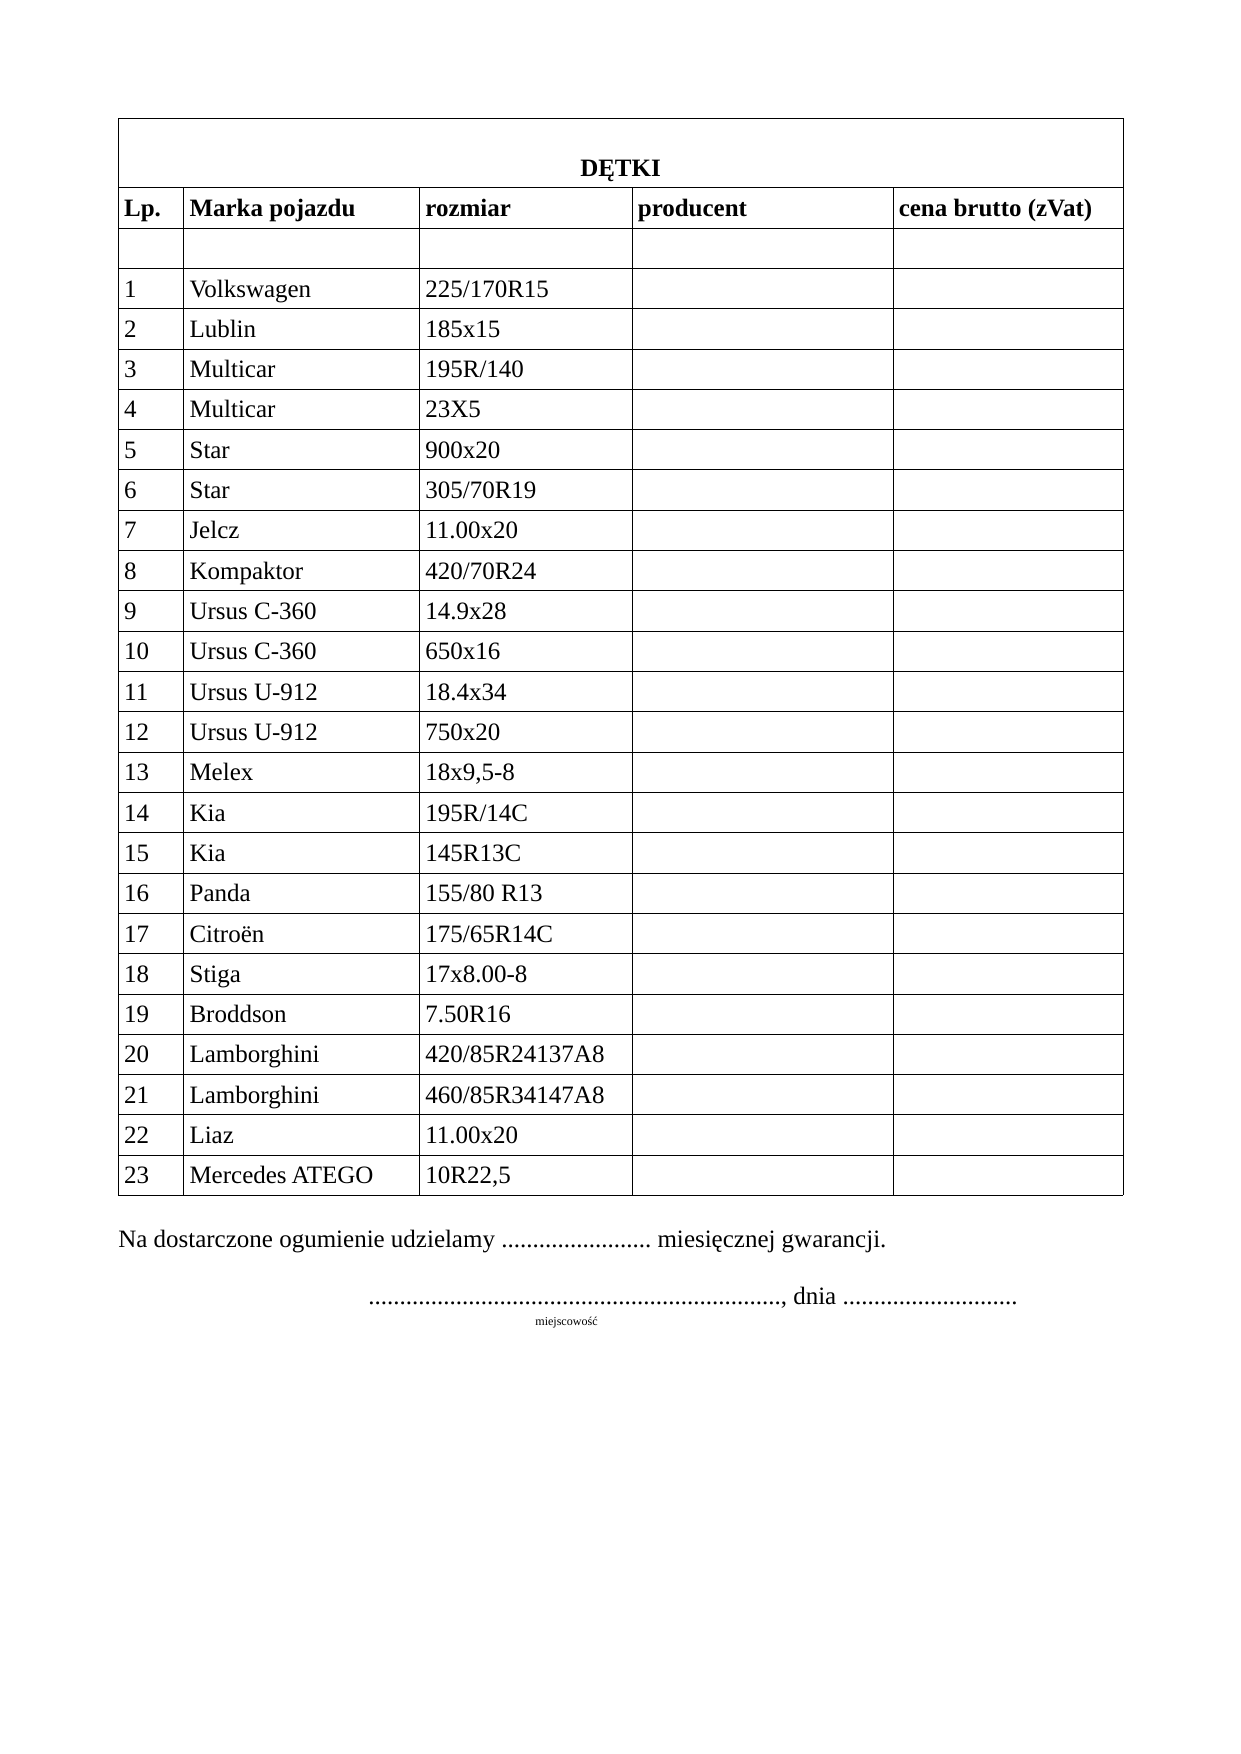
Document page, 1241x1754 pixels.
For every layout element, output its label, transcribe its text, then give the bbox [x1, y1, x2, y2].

table_cell [119, 229, 183, 268]
table_cell [633, 995, 893, 1034]
table_cell 145R13C [420, 833, 632, 872]
table_cell [633, 954, 893, 993]
table_cell cena brutto (zVat) [894, 188, 1123, 227]
table_cell Kia [184, 793, 419, 832]
table_cell 11 [119, 672, 183, 711]
table_cell Stiga [184, 954, 419, 993]
table_cell 2 [119, 309, 183, 348]
table_cell [894, 672, 1123, 711]
table_cell 23 [119, 1156, 183, 1195]
text Na dostarczone ogumienie udzielamy ........................ miesięcznej gwarancji. [118, 1224, 1122, 1253]
table_cell 305/70R19 [420, 470, 632, 510]
table_cell Kia [184, 833, 419, 872]
table_cell 18.4x34 [420, 672, 632, 711]
table_cell [633, 1156, 893, 1195]
table_cell 650x16 [420, 632, 632, 671]
table_cell [633, 350, 893, 389]
table_cell [633, 793, 893, 832]
table_cell Liaz [184, 1115, 419, 1155]
table_cell Multicar [184, 390, 419, 429]
table_cell 7.50R16 [420, 995, 632, 1034]
table_cell [633, 1035, 893, 1074]
table_cell [894, 753, 1123, 792]
table_cell 155/80 R13 [420, 874, 632, 913]
table_cell Broddson [184, 995, 419, 1034]
table_cell [894, 874, 1123, 913]
table_cell [894, 430, 1123, 469]
table_cell 23X5 [420, 390, 632, 429]
table_cell Star [184, 470, 419, 510]
table_cell [894, 1115, 1123, 1155]
table_cell 10 [119, 632, 183, 671]
table_cell [894, 793, 1123, 832]
table_cell 5 [119, 430, 183, 469]
table_cell Star [184, 430, 419, 469]
table_cell [894, 833, 1123, 872]
table_cell [633, 229, 893, 268]
table_cell [420, 229, 632, 268]
table_cell [894, 914, 1123, 953]
table_cell 7 [119, 511, 183, 550]
table_cell [894, 551, 1123, 590]
table_cell Melex [184, 753, 419, 792]
table_cell Ursus C-360 [184, 591, 419, 631]
table_cell 22 [119, 1115, 183, 1155]
table_cell 195R/140 [420, 350, 632, 389]
table_cell 10R22,5 [420, 1156, 632, 1195]
table_cell 14.9x28 [420, 591, 632, 631]
table_cell Ursus C-360 [184, 632, 419, 671]
table_cell 6 [119, 470, 183, 510]
table_cell 185x15 [420, 309, 632, 348]
table_cell [633, 753, 893, 792]
table_cell 20 [119, 1035, 183, 1074]
table_cell rozmiar [420, 188, 632, 227]
table_cell [894, 511, 1123, 550]
table_cell 4 [119, 390, 183, 429]
table_cell [894, 390, 1123, 429]
table_cell [894, 1156, 1123, 1195]
table_cell 16 [119, 874, 183, 913]
table_cell [894, 632, 1123, 671]
table_cell 19 [119, 995, 183, 1034]
table_cell 12 [119, 712, 183, 752]
table_cell Lamborghini [184, 1075, 419, 1114]
table_cell [894, 995, 1123, 1034]
table_cell Multicar [184, 350, 419, 389]
table_cell [633, 712, 893, 752]
table_cell 11.00x20 [420, 1115, 632, 1155]
table_cell [633, 591, 893, 631]
table_cell 8 [119, 551, 183, 590]
table_cell [894, 470, 1123, 510]
table_cell Lp. [119, 188, 183, 227]
table_cell [894, 591, 1123, 631]
table_cell [894, 1035, 1123, 1074]
table_cell [894, 1075, 1123, 1114]
table_cell DĘTKI [119, 119, 1123, 187]
table_cell Citroën [184, 914, 419, 953]
table_cell 17 [119, 914, 183, 953]
table_cell Lamborghini [184, 1035, 419, 1074]
table_cell 18x9,5-8 [420, 753, 632, 792]
table_cell Mercedes ATEGO [184, 1156, 419, 1195]
table_cell 460/85R34147A8 [420, 1075, 632, 1114]
table_cell [894, 309, 1123, 348]
table_cell 13 [119, 753, 183, 792]
table_cell [894, 954, 1123, 993]
table_cell 900x20 [420, 430, 632, 469]
table_cell 9 [119, 591, 183, 631]
table_cell Jelcz [184, 511, 419, 550]
table_cell 175/65R14C [420, 914, 632, 953]
table_cell Kompaktor [184, 551, 419, 590]
table_cell Panda [184, 874, 419, 913]
text .................................................................., dnia ............................ [118, 1281, 1122, 1310]
table_cell [633, 1115, 893, 1155]
table_cell [633, 632, 893, 671]
table_cell [633, 470, 893, 510]
table_cell 225/170R15 [420, 269, 632, 308]
table_cell [894, 229, 1123, 268]
table_cell 750x20 [420, 712, 632, 752]
table_cell [894, 350, 1123, 389]
table_cell [633, 551, 893, 590]
table_cell [894, 269, 1123, 308]
table_cell 195R/14C [420, 793, 632, 832]
table_cell 3 [119, 350, 183, 389]
table_cell [633, 309, 893, 348]
table_cell [633, 833, 893, 872]
table_cell [633, 511, 893, 550]
table_cell 14 [119, 793, 183, 832]
table_cell 1 [119, 269, 183, 308]
table_cell 18 [119, 954, 183, 993]
table_cell Volkswagen [184, 269, 419, 308]
table_cell Ursus U-912 [184, 712, 419, 752]
table_cell Ursus U-912 [184, 672, 419, 711]
table_cell [633, 874, 893, 913]
table_cell [633, 914, 893, 953]
table_cell 17x8.00-8 [420, 954, 632, 993]
table_cell [633, 1075, 893, 1114]
table_cell 420/85R24137A8 [420, 1035, 632, 1074]
table_cell Marka pojazdu [184, 188, 419, 227]
table_cell 11.00x20 [420, 511, 632, 550]
table_cell [633, 269, 893, 308]
table_cell 21 [119, 1075, 183, 1114]
table_cell producent [633, 188, 893, 227]
table_cell [633, 672, 893, 711]
table_cell Lublin [184, 309, 419, 348]
table_cell [894, 712, 1123, 752]
table_cell [633, 390, 893, 429]
table_cell [184, 229, 419, 268]
table_cell 420/70R24 [420, 551, 632, 590]
text miejscowość [118, 1310, 1122, 1339]
table_cell 15 [119, 833, 183, 872]
table_cell [633, 430, 893, 469]
